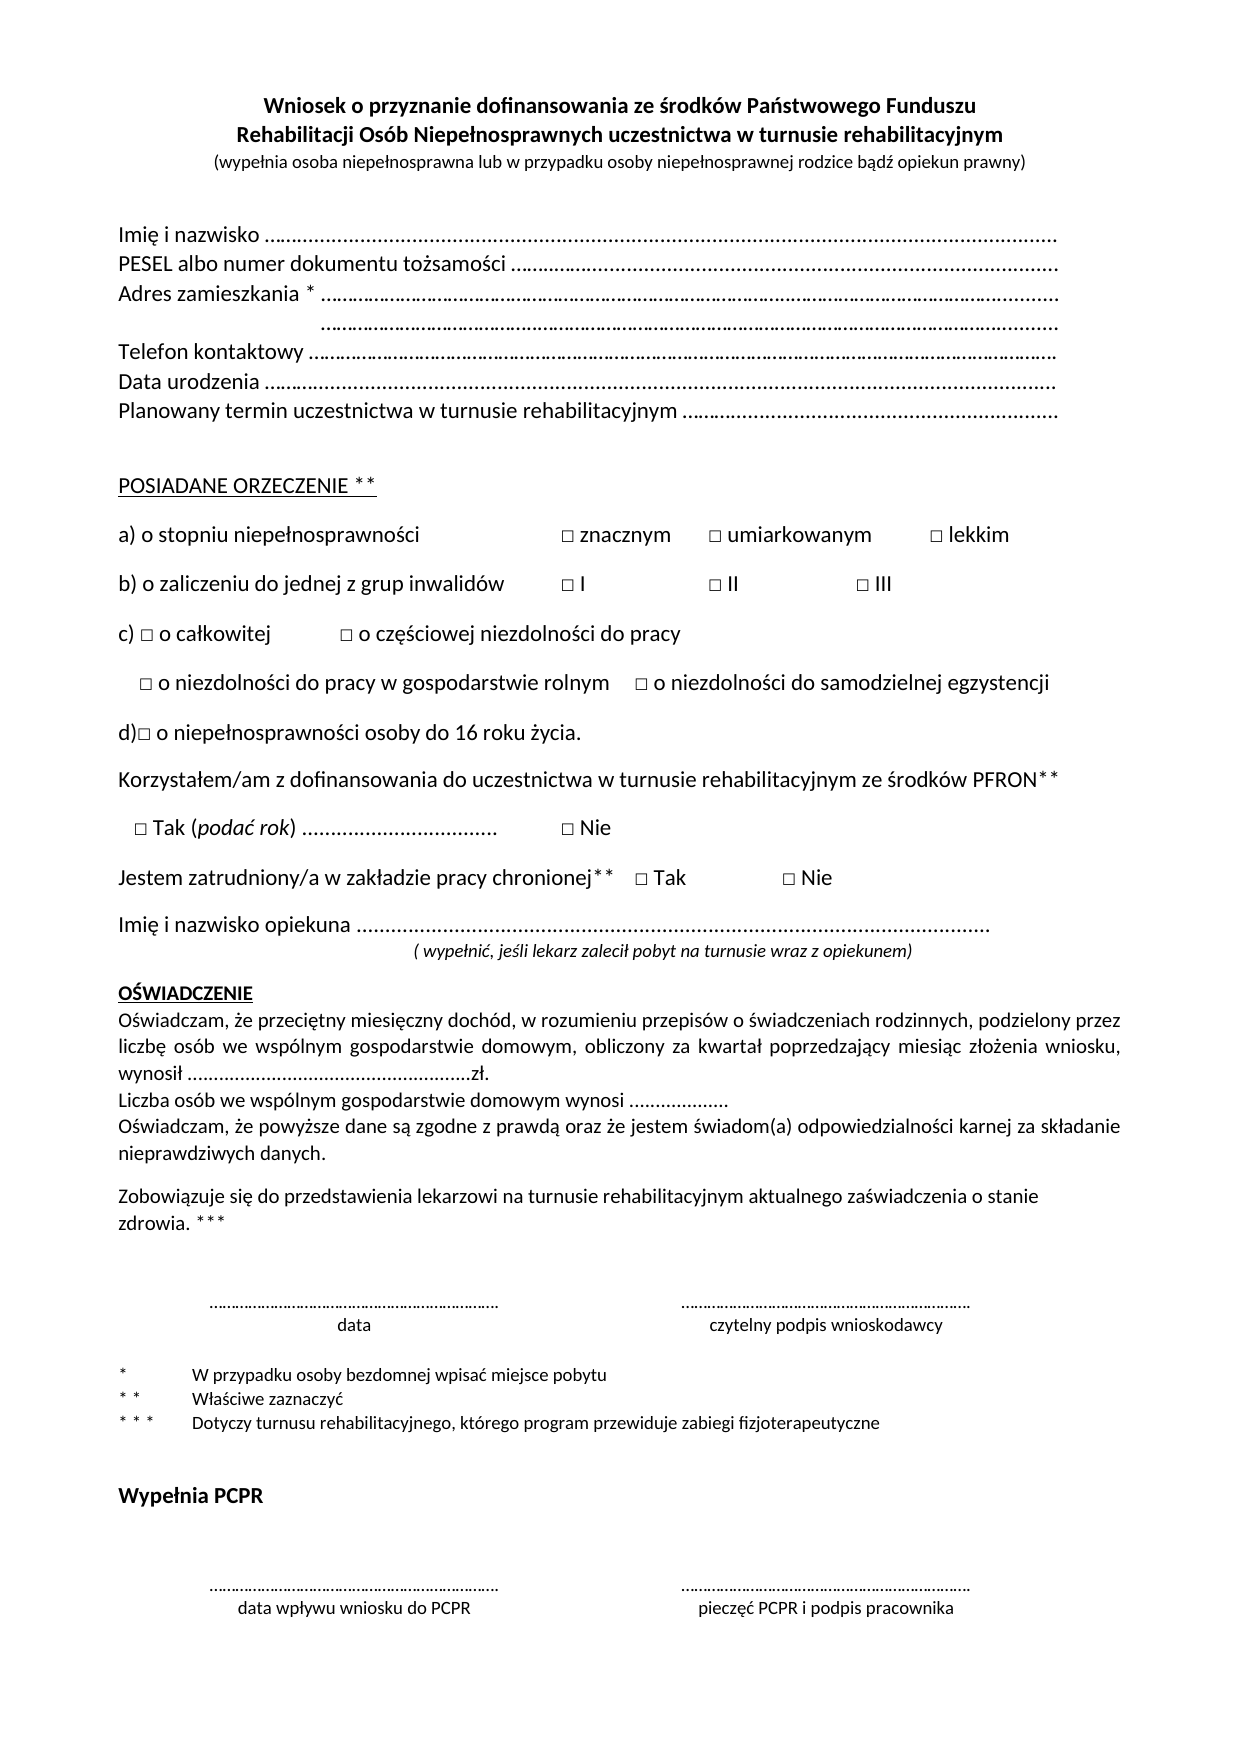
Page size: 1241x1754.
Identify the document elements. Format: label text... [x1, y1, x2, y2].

text Imię i nazwisko …….................................................................................................................................... [118, 220, 1122, 248]
text ☐ Tak (podać rok) .................................. ☐ Nie [118, 811, 1122, 842]
text Data urodzenia ………................................................................................................................................. [118, 367, 1122, 395]
text POSIADANE ORZECZENIE ** [118, 472, 1122, 500]
text ☐ o niezdolności do pracy w gospodarstwie rolnym ☐ o niezdolności do samodzielnej egzystencji [118, 666, 1122, 697]
text b) o zaliczeniu do jednej z grup inwalidów ☐ I ☐ II ☐ III [118, 567, 1122, 598]
text c) ☐ o całkowitej ☐ o częściowej niezdolności do pracy [118, 617, 1122, 648]
text Wypełnia PCPR [118, 1481, 1122, 1509]
text Wniosek o przyznanie dofinansowania ze środków Państwowego Funduszu [118, 91, 1122, 119]
text (wypełnia osoba niepełnosprawna lub w przypadku osoby niepełnosprawnej rodzice bądź opiekun prawny) [118, 150, 1122, 173]
text Imię i nazwisko opiekuna .............................................................................................................. [118, 910, 1122, 938]
text a) o stopniu niepełnosprawności ☐ znacznym ☐ umiarkowanym ☐ lekkim [118, 518, 1122, 549]
text Planowany termin uczestnictwa w turnusie rehabilitacyjnym ………......................................................... [118, 396, 1122, 424]
text d)☐ o niepełnosprawności osoby do 16 roku życia. [118, 716, 1122, 747]
text * W przypadku osoby bezdomnej wpisać miejsce pobytu [118, 1363, 1122, 1386]
text Oświadczam, że powyższe dane są zgodne z prawdą oraz że jestem świadom(a) odpowiedzialności karnej za składanie nieprawdziwych danych. [118, 1113, 1122, 1166]
table_cell [118, 1619, 590, 1688]
text * * * Dotyczy turnusu rehabilitacyjnego, którego program przewiduje zabiegi fizjoterapeutyczne [118, 1411, 1122, 1434]
text Jestem zatrudniony/a w zakładzie pracy chronionej** ☐ Tak ☐ Nie [118, 861, 1122, 892]
text Oświadczam, że przeciętny miesięczny dochód, w rozumieniu przepisów o świadczeniach rodzinnych, podzielony przez liczbę osób we wspólnym gospodarstwie domowym, obliczony za kwartał poprzedzający miesiąc złożenia wniosku, wynosił ......................................................zł. [118, 1007, 1122, 1086]
text Adres zamieszkania * ……………………………………………………………………………..…………………………………........... …………………………………..……………………………………………………………………………........... [118, 279, 1122, 336]
text Telefon kontaktowy ……………………………………………………………………………………………………………………………. [118, 337, 1122, 366]
text * * Właściwe zaznaczyć [118, 1387, 1122, 1410]
table_header …………………………………………………………. czytelny podpis wnioskodawcy [590, 1290, 1062, 1336]
table_cell [590, 1619, 1062, 1688]
text zdrowia. *** [118, 1210, 1122, 1236]
table_header …………………………………………………………. data wpływu wniosku do PCPR [118, 1573, 590, 1619]
text ( wypełnić, jeśli lekarz zalecił pobyt na turnusie wraz z opiekunem) [118, 939, 1122, 962]
text Zobowiązuje się do przedstawienia lekarzowi na turnusie rehabilitacyjnym aktualnego zaświadczenia o stanie [118, 1183, 1122, 1209]
text Korzystałem/am z dofinansowania do uczestnictwa w turnusie rehabilitacyjnym ze środków PFRON** [118, 765, 1122, 793]
text OŚWIADCZENIE [118, 980, 1122, 1006]
text Liczba osób we wspólnym gospodarstwie domowym wynosi ................... [118, 1087, 1122, 1112]
table_header …………………………………………………………. data [118, 1290, 590, 1336]
text Rehabilitacji Osób Niepełnosprawnych uczestnictwa w turnusie rehabilitacyjnym [118, 121, 1122, 148]
text PESEL albo numer dokumentu tożsamości ……..…….................................................................................. [118, 249, 1122, 277]
table_header …………………………………………………………. pieczęć PCPR i podpis pracownika [590, 1573, 1062, 1619]
